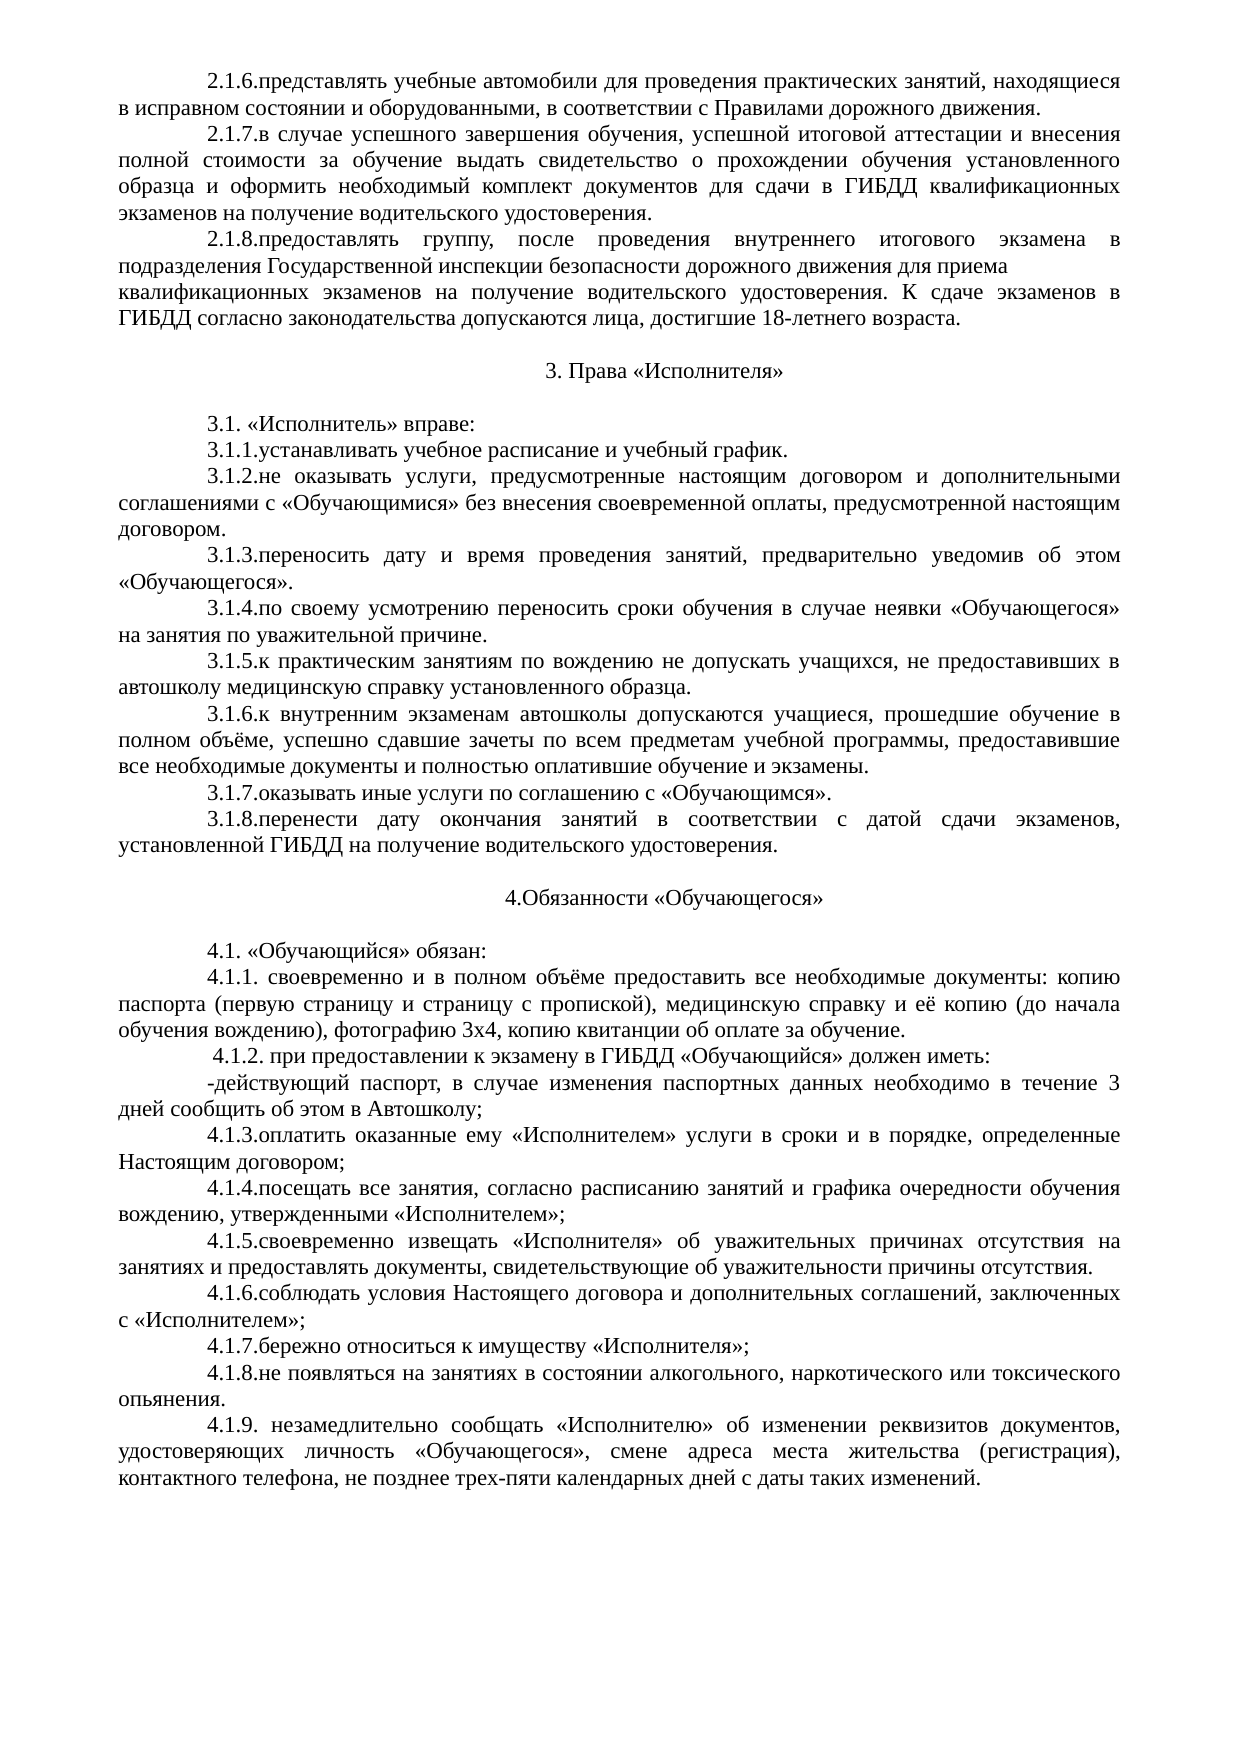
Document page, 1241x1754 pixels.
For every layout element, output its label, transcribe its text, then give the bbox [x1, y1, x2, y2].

text -действующий паспорт, в случае изменения паспортных данных необходимо в течение 3 дней сообщить об этом в Автошколу; [118, 1069, 1122, 1121]
text 3.1.6.к внутренним экзаменам автошколы допускаются учащиеся, прошедшие обучение в полном объёме, успешно сдавшие зачеты по всем предметам учебной программы, предоставившие все необходимые документы и полностью оплатившие обучение и экзамены. [118, 700, 1122, 779]
text 4.1.2. при предоставлении к экзамену в ГИБДД «Обучающийся» должен иметь: [118, 1042, 1122, 1069]
text 3.1. «Исполнитель» вправе: [118, 410, 1122, 436]
text 3.1.5.к практическим занятиям по вождению не допускать учащихся, не предоставивших в автошколу медицинскую справку установленного образца. [118, 647, 1122, 700]
text 3.1.1.устанавливать учебное расписание и учебный график. [118, 436, 1122, 462]
text 4.1.5.своевременно извещать «Исполнителя» об уважительных причинах отсутствия на занятиях и предоставлять документы, свидетельствующие об уважительности причины отсутствия. [118, 1227, 1122, 1279]
text квалификационных экзаменов на получение водительского удостоверения. К сдаче экзаменов в ГИБДД согласно законодательства допускаются лица, достигшие 18-летнего возраста. [118, 278, 1122, 331]
text 3.1.8.перенести дату окончания занятий в соответствии с датой сдачи экзаменов, установленной ГИБДД на получение водительского удостоверения. [118, 805, 1122, 858]
text 3.1.4.по своему усмотрению переносить сроки обучения в случае неявки «Обучающегося» на занятия по уважительной причине. [118, 594, 1122, 647]
text 4.1.9. незамедлительно сообщать «Исполнителю» об изменении реквизитов документов, удостоверяющих личность «Обучающегося», смене адреса места жительства (регистрация), контактного телефона, не позднее трех-пяти календарных дней с даты таких изменений. [118, 1411, 1122, 1490]
text 4.1.4.посещать все занятия, согласно расписанию занятий и графика очередности обучения вождению, утвержденными «Исполнителем»; [118, 1174, 1122, 1227]
text 3. Права «Исполнителя» [118, 357, 1122, 383]
text 3.1.7.оказывать иные услуги по соглашению с «Обучающимся». [118, 779, 1122, 805]
text 4.1.1. своевременно и в полном объёме предоставить все необходимые документы: копию паспорта (первую страницу и страницу с пропиской), медицинскую справку и её копию (до начала обучения вождению), фотографию 3х4, копию квитанции об оплате за обучение. [118, 963, 1122, 1042]
text 2.1.6.представлять учебные автомобили для проведения практических занятий, находящиеся в исправном состоянии и оборудованными, в соответствии с Правилами дорожного движения. [118, 67, 1122, 120]
text 3.1.2.не оказывать услуги, предусмотренные настоящим договором и дополнительными соглашениями с «Обучающимися» без внесения своевременной оплаты, предусмотренной настоящим договором. [118, 462, 1122, 542]
text 4.1.8.не появляться на занятиях в состоянии алкогольного, наркотического или токсического опьянения. [118, 1358, 1122, 1411]
text 4.1.3.оплатить оказанные ему «Исполнителем» услуги в сроки и в порядке, определенные Настоящим договором; [118, 1121, 1122, 1174]
text 2.1.8.предоставлять группу, после проведения внутреннего итогового экзамена в подразделения Государственной инспекции безопасности дорожного движения для приема [118, 225, 1122, 278]
text 4.Обязанности «Обучающегося» [118, 884, 1122, 911]
text 4.1.7.бережно относиться к имуществу «Исполнителя»; [118, 1332, 1122, 1358]
text 3.1.3.переносить дату и время проведения занятий, предварительно уведомив об этом «Обучающегося». [118, 542, 1122, 594]
text 2.1.7.в случае успешного завершения обучения, успешной итоговой аттестации и внесения полной стоимости за обучение выдать свидетельство о прохождении обучения установленного образца и оформить необходимый комплект документов для сдачи в ГИБДД квалификационных экзаменов на получение водительского удостоверения. [118, 120, 1122, 225]
text 4.1.6.соблюдать условия Настоящего договора и дополнительных соглашений, заключенных с «Исполнителем»; [118, 1279, 1122, 1332]
text 4.1. «Обучающийся» обязан: [118, 937, 1122, 963]
